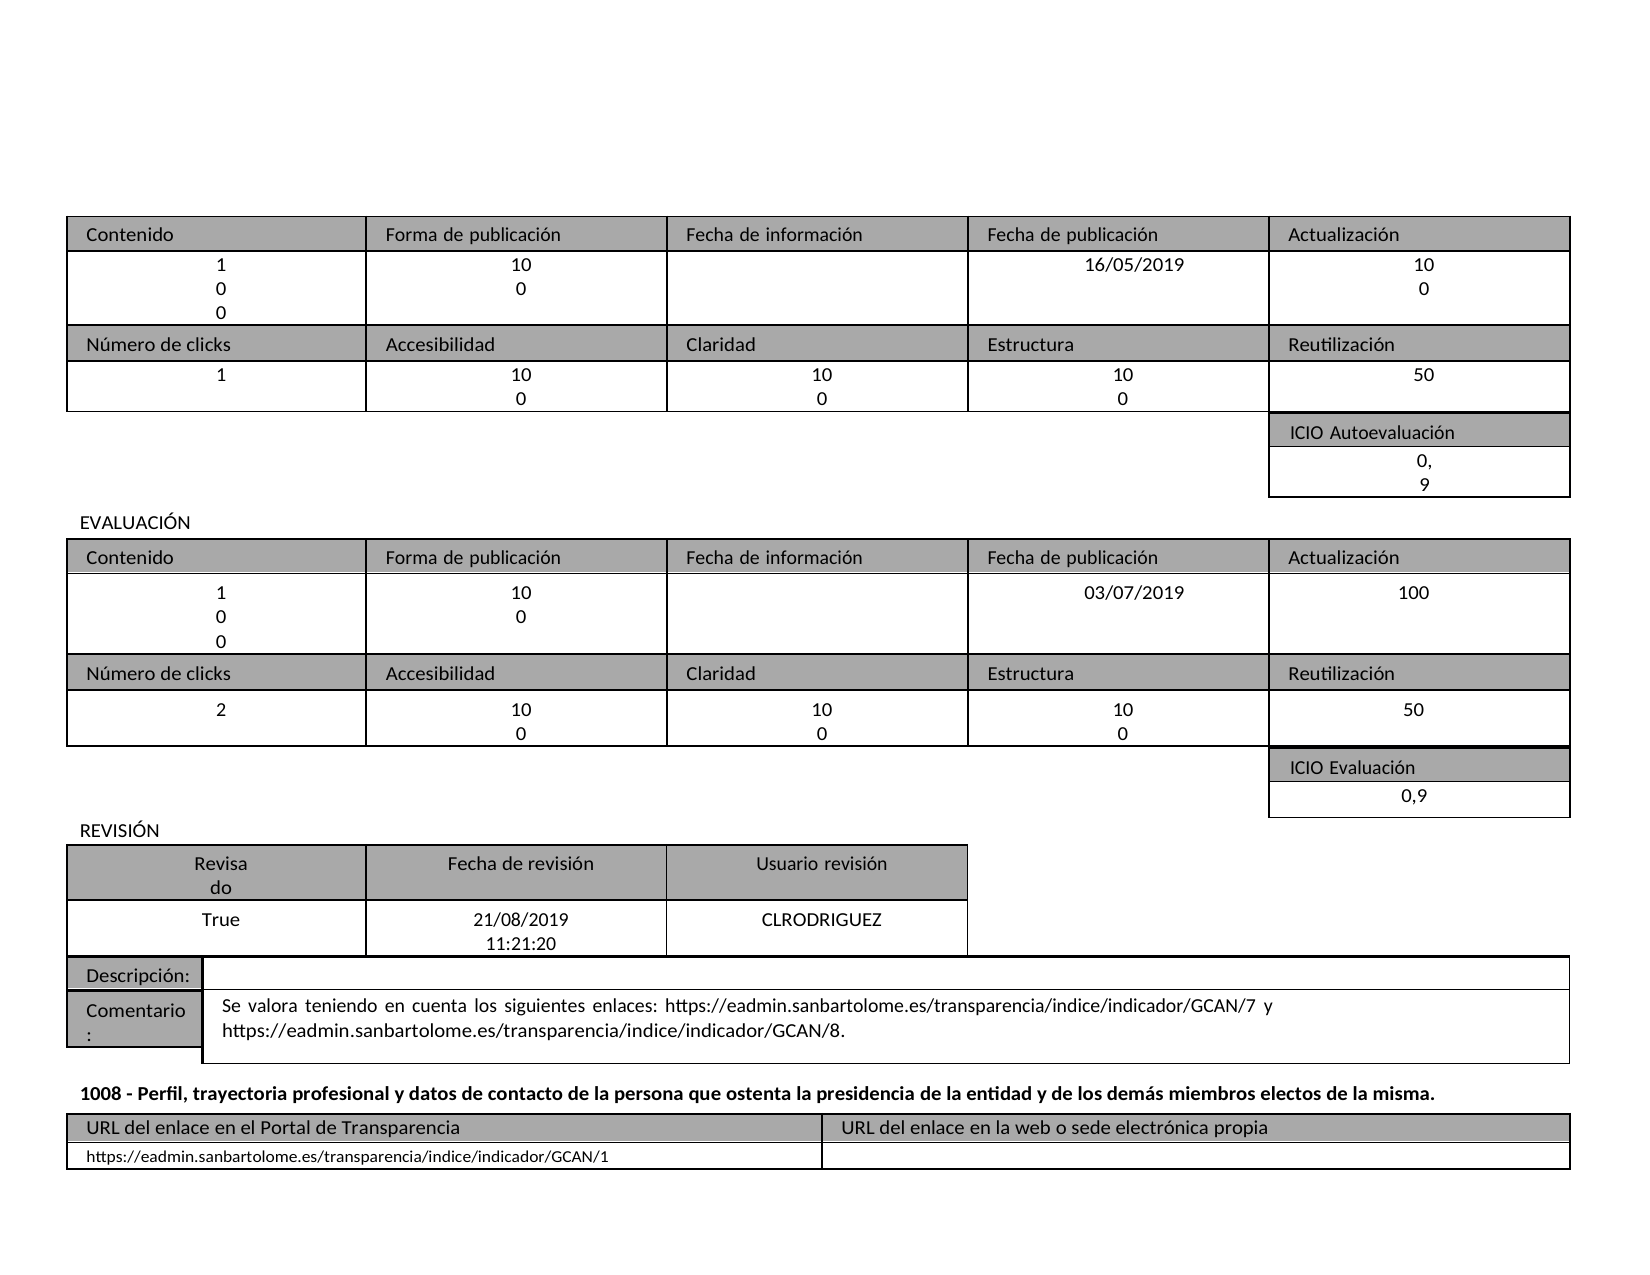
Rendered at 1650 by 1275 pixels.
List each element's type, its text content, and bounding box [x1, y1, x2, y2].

table_cell CLRODRIGUEZ [667, 901, 967, 955]
table_cell ICIO Evaluación [1270, 749, 1569, 781]
table_cell Estructura [969, 326, 1268, 360]
table_cell Claridad [668, 326, 967, 360]
table_cell Se valora teniendo en cuenta los siguientes enlaces: https://eadmin.sanbartolome.es/transparencia/indice/indicador/GCAN/7 y https://eadmin.sanbartolome.es/transparencia/indice/indicador/GCAN/8. [204, 990, 1569, 1062]
table_header Fecha de publicación [969, 540, 1268, 572]
table_cell 50 [1270, 691, 1569, 745]
table_cell [668, 574, 967, 653]
table_cell 16/05/2019 [969, 252, 1268, 324]
table_header Fecha de información [668, 217, 967, 250]
table_cell 100 [367, 691, 666, 745]
table_cell Reutilización [1270, 326, 1569, 360]
text EVALUACIÓN [79, 511, 1594, 535]
table_cell Descripción: [68, 958, 201, 988]
table_cell 100 [367, 362, 666, 411]
table_cell [823, 1143, 1569, 1168]
table_cell 1 [68, 362, 365, 411]
table_cell Accesibilidad [367, 655, 666, 689]
table_cell 100 [1270, 574, 1569, 653]
table_cell 21/08/2019 11:21:20 [367, 901, 666, 955]
table_header Fecha de revisión [367, 846, 666, 899]
table_cell [67, 1048, 201, 1062]
table_header URL del enlace en la web o sede electrónica propia [823, 1115, 1569, 1141]
table_cell 100 [668, 362, 967, 411]
table_cell 2 [68, 691, 365, 745]
text REVISIÓN [79, 818, 1594, 842]
table_cell Comentario: [68, 992, 201, 1046]
table_cell 100 [68, 574, 365, 653]
table_header Usuario revisión [667, 846, 967, 899]
table_cell 100 [668, 691, 967, 745]
table_header [968, 844, 1569, 955]
table_cell Número de clicks [68, 655, 365, 689]
table_cell Número de clicks [68, 326, 365, 360]
table_header URL del enlace en el Portal de Transparencia [68, 1115, 821, 1141]
table_cell Estructura [969, 655, 1268, 689]
table_cell 0,9 [1270, 447, 1569, 496]
table_cell 0,9 [1270, 782, 1569, 816]
table_header Forma de publicación [367, 540, 666, 572]
table_cell Reutilización [1270, 655, 1569, 689]
table_cell 100 [969, 362, 1268, 411]
table_cell 03/07/2019 [969, 574, 1268, 653]
table_cell ICIO Autoevaluación [1270, 414, 1569, 446]
table_cell Accesibilidad [367, 326, 666, 360]
table_cell [67, 747, 1268, 816]
table_cell Claridad [668, 655, 967, 689]
table_header Actualización [1270, 217, 1569, 250]
table_header Forma de publicación [367, 217, 666, 250]
text 1008 - Perfil, trayectoria profesional y datos de contacto de la persona que ostenta la presidencia de la entidad y de los demás miembros electos de la misma. [79, 1081, 1594, 1105]
table_cell 100 [1270, 252, 1569, 324]
table_header Actualización [1270, 540, 1569, 572]
table_header Fecha de información [668, 540, 967, 572]
table_header Revisado [68, 846, 365, 899]
table_cell 100 [68, 252, 365, 324]
table_cell 100 [367, 252, 666, 324]
table_cell [668, 252, 967, 324]
table_cell 100 [969, 691, 1268, 745]
table_cell True [68, 901, 365, 955]
table_header Contenido [68, 217, 365, 250]
table_cell [204, 958, 1569, 988]
table_cell 50 [1270, 362, 1569, 411]
table_cell 100 [367, 574, 666, 653]
table_cell [67, 412, 1268, 496]
table_header Fecha de publicación [969, 217, 1268, 250]
table_cell https://eadmin.sanbartolome.es/transparencia/indice/indicador/GCAN/1 [68, 1143, 821, 1168]
table_header Contenido [68, 540, 365, 572]
